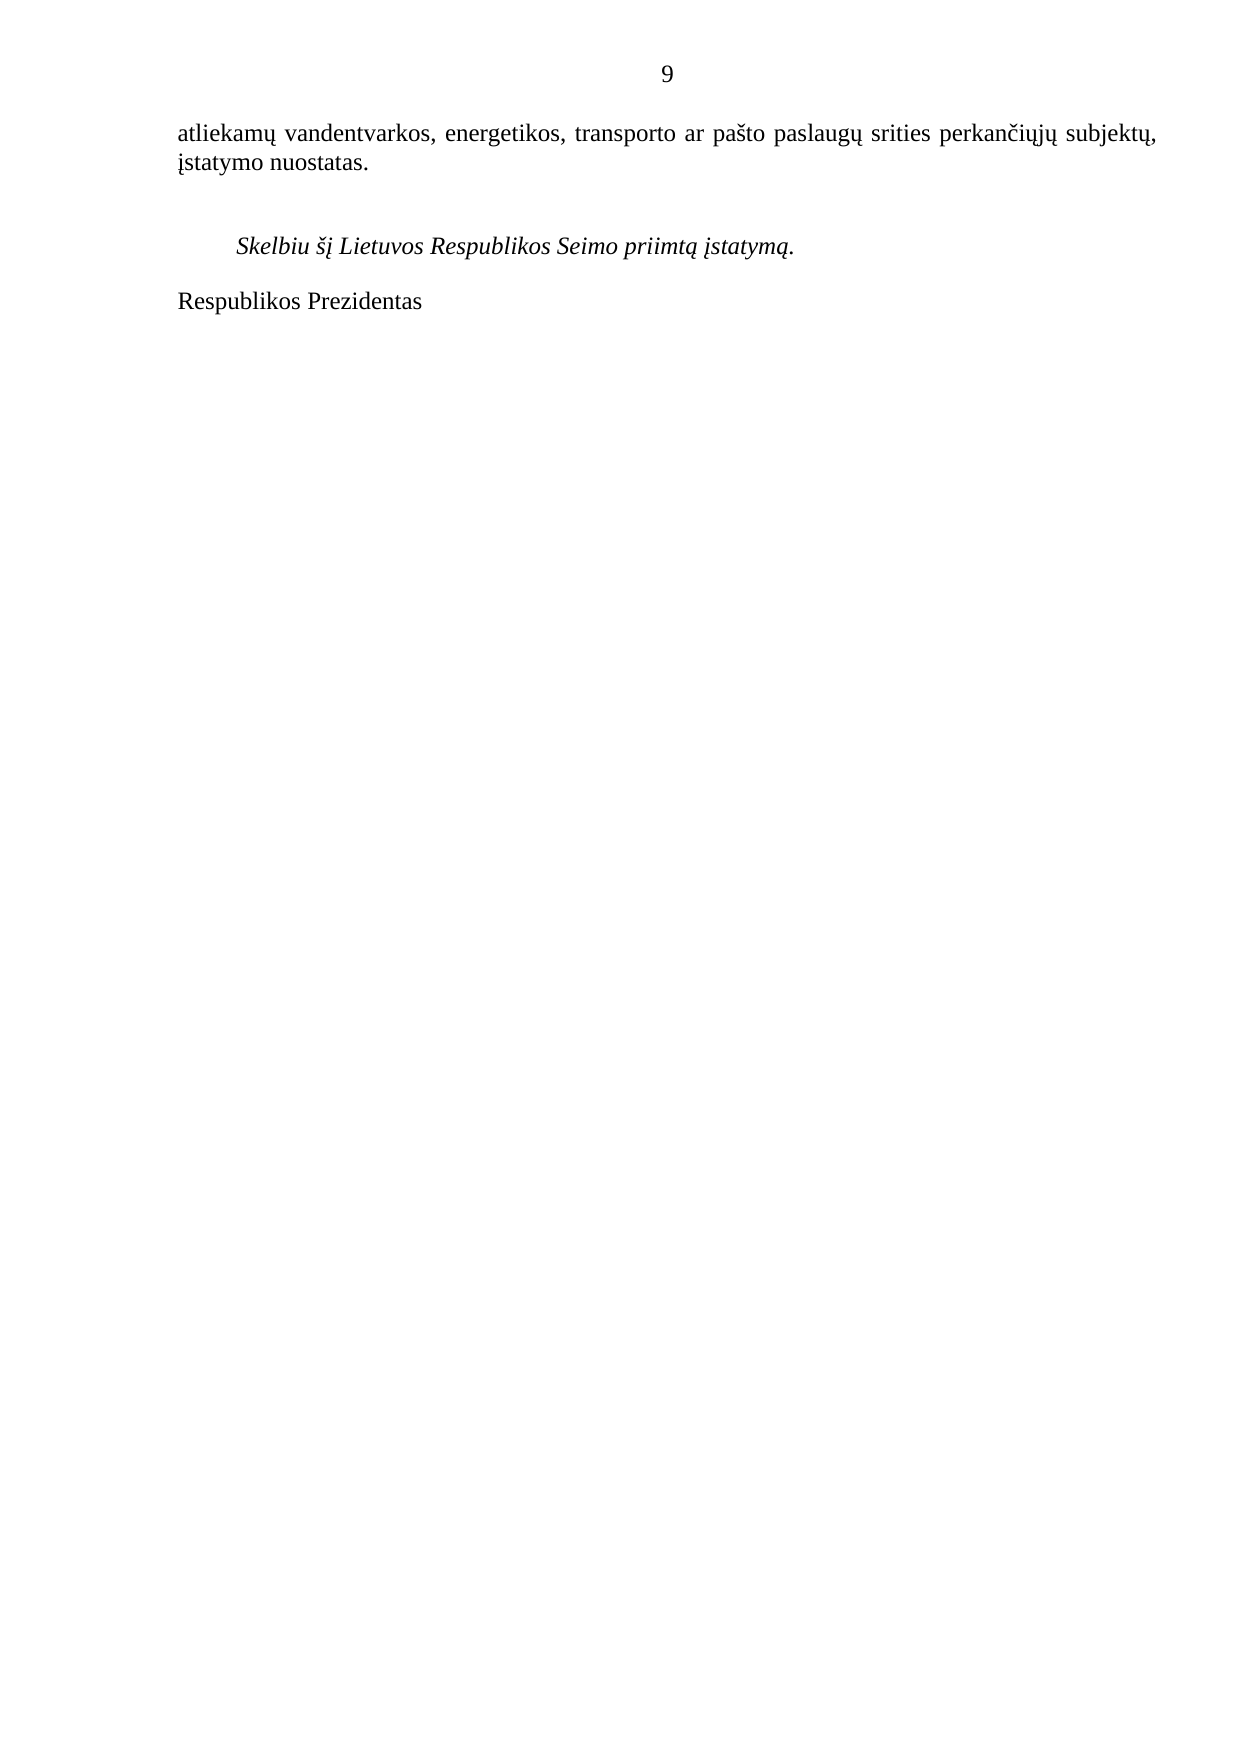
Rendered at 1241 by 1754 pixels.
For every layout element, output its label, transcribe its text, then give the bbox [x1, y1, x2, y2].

text Respublikos Prezidentas [177, 286, 1157, 314]
text Skelbiu šį Lietuvos Respublikos Seimo priimtą įstatymą. [177, 231, 1157, 259]
text atliekamų vandentvarkos, energetikos, transporto ar pašto paslaugų srities perkančiųjų subjektų, įstatymo nuostatas. [177, 118, 1157, 176]
